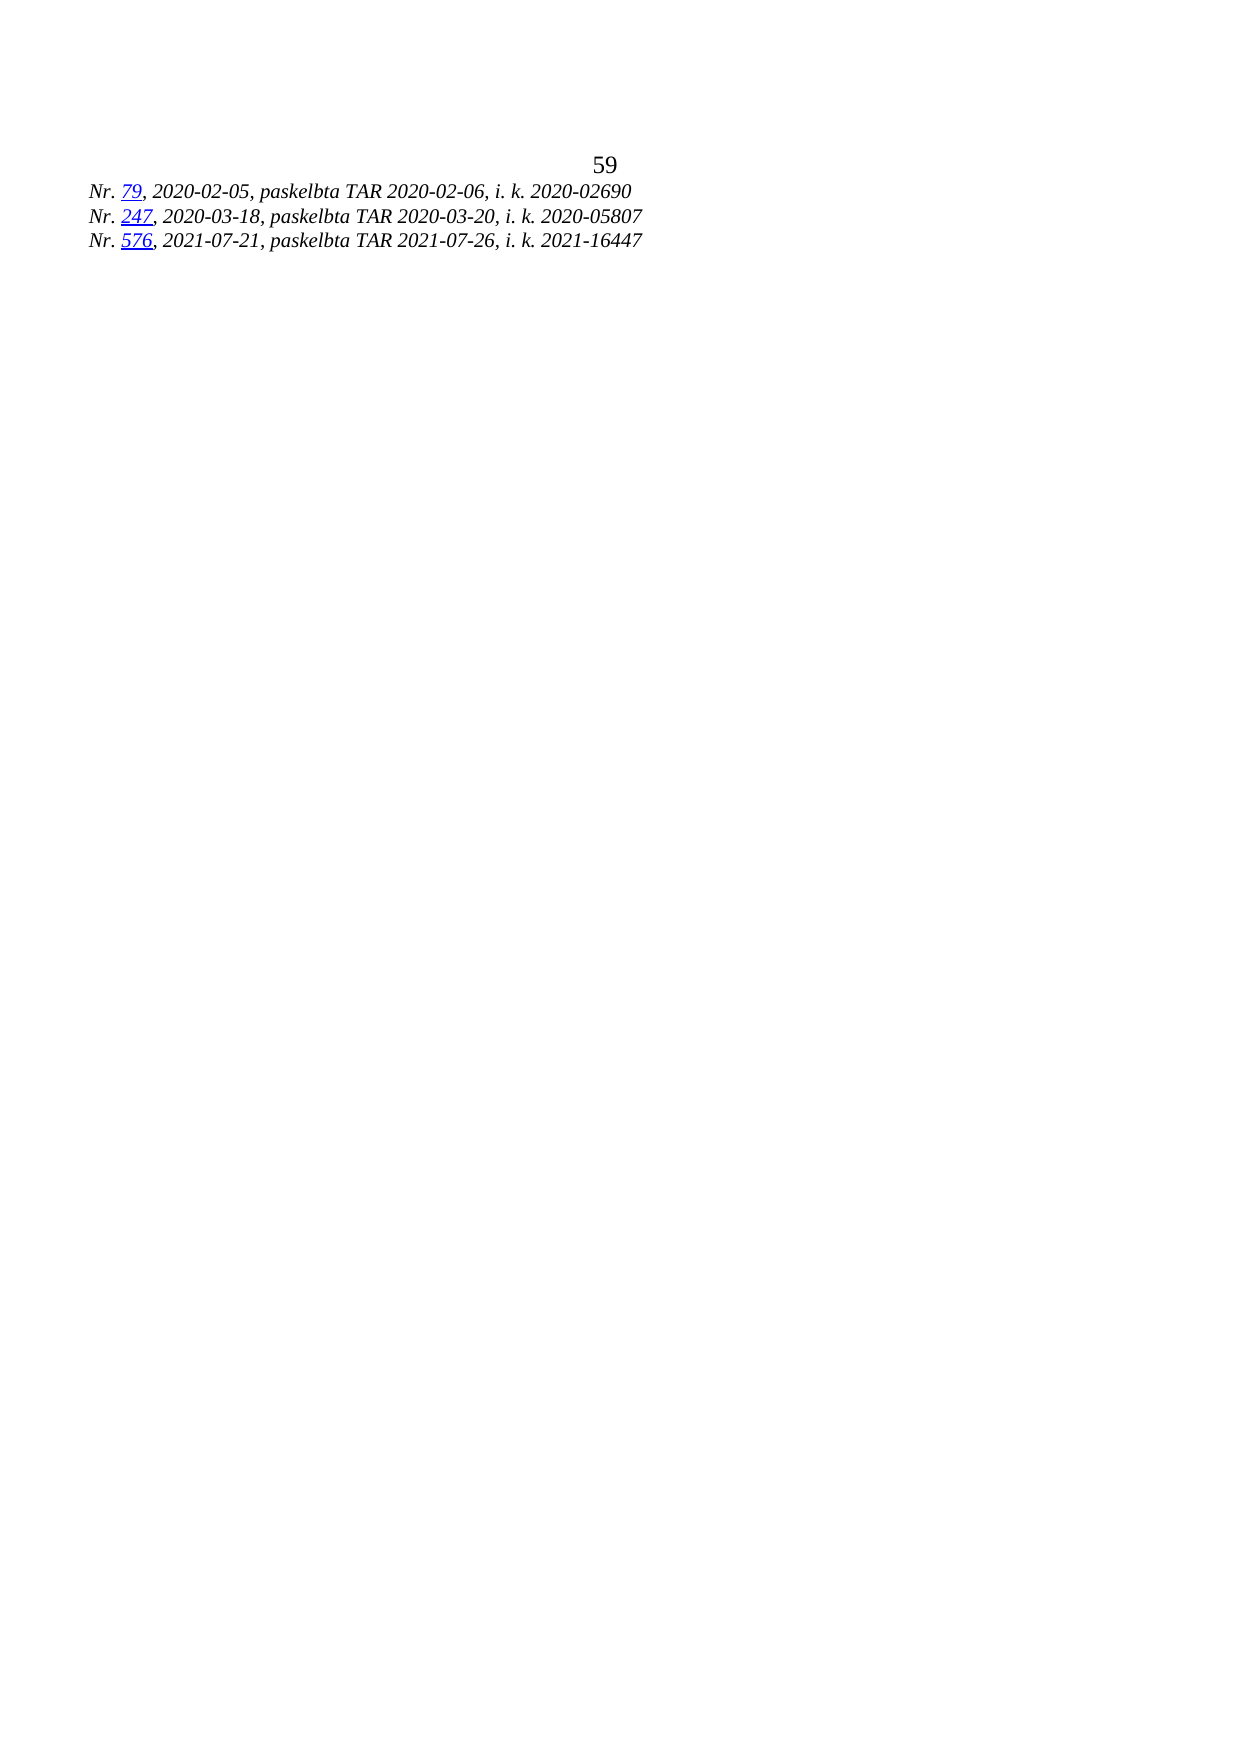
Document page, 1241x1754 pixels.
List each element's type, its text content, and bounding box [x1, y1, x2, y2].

text Nr. 79, 2020-02-05, paskelbta TAR 2020-02-06, i. k. 2020-02690 [89, 179, 1121, 203]
text Nr. 576, 2021-07-21, paskelbta TAR 2021-07-26, i. k. 2021-16447 [89, 228, 1121, 252]
text Nr. 247, 2020-03-18, paskelbta TAR 2020-03-20, i. k. 2020-05807 [89, 203, 1121, 228]
